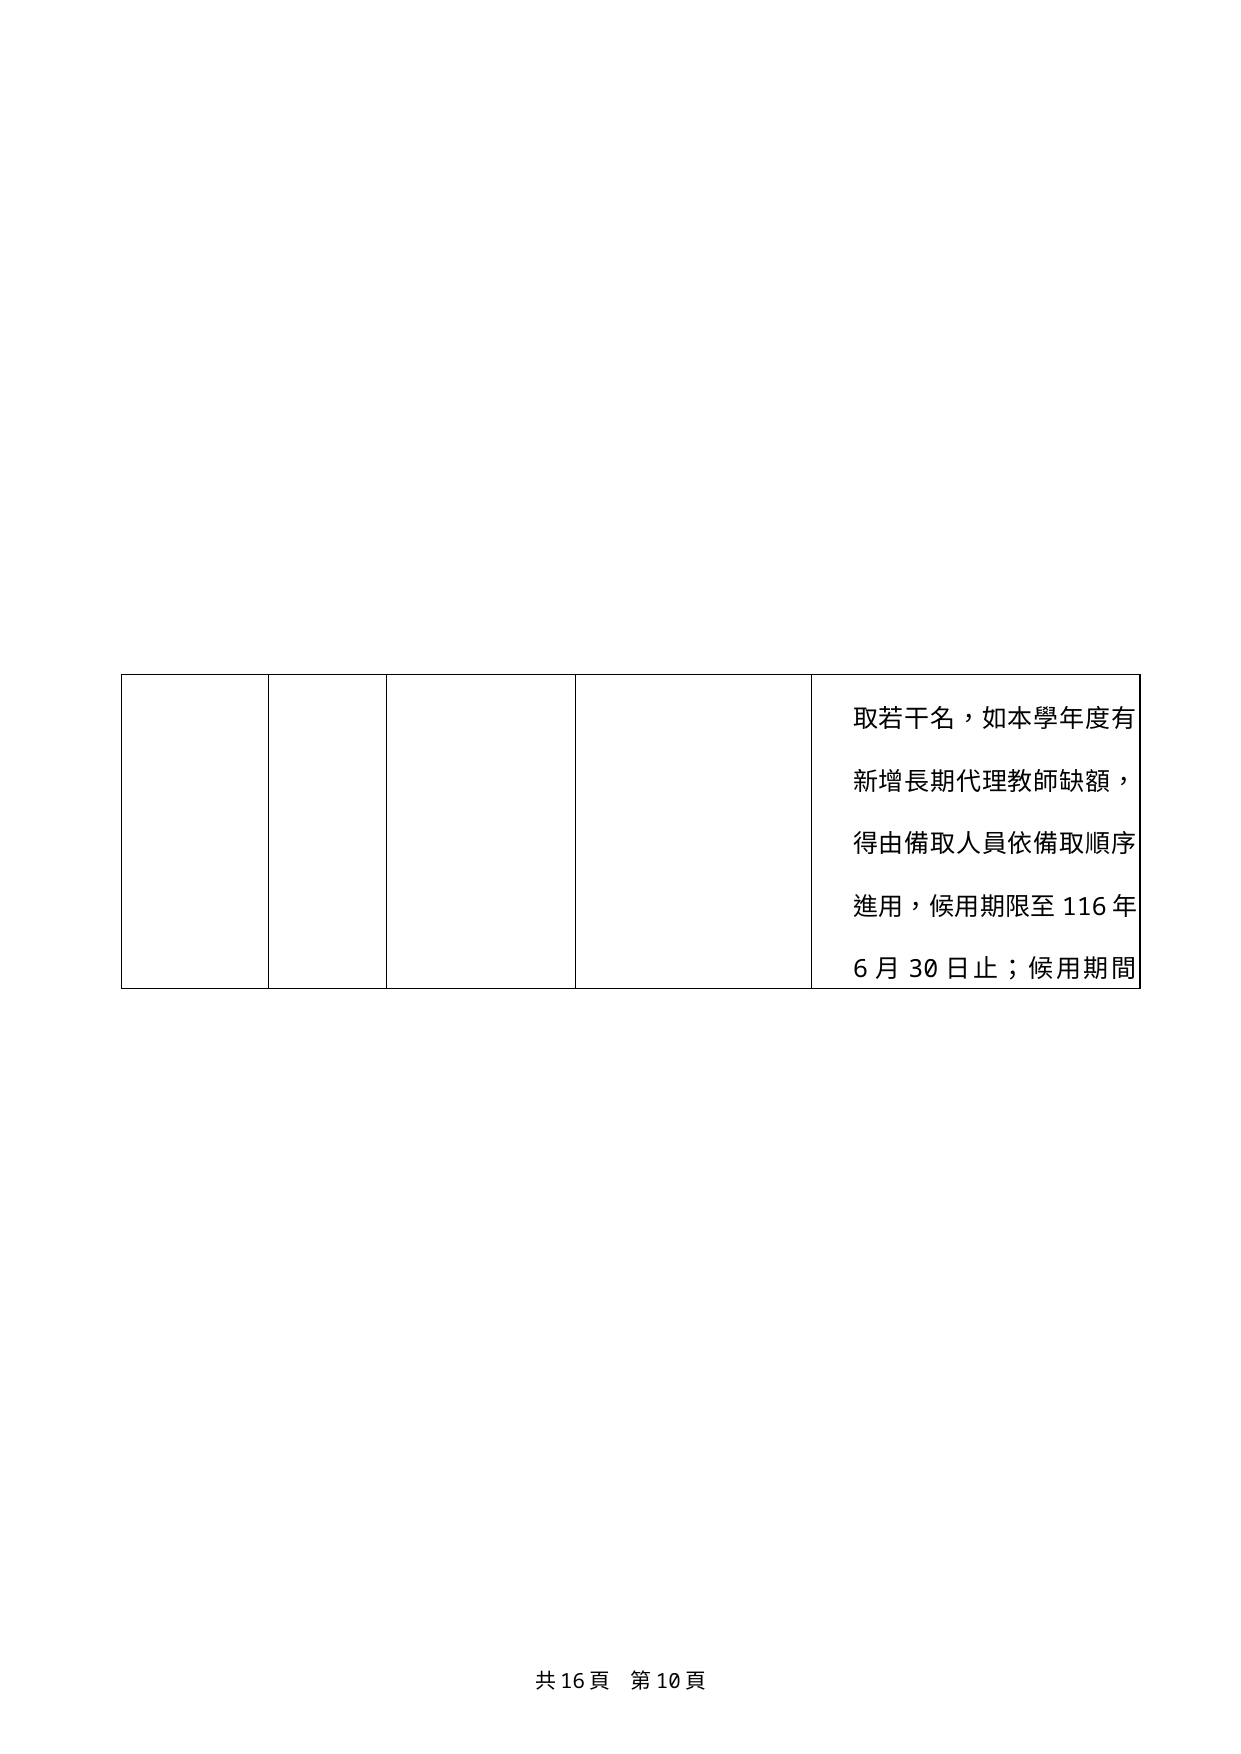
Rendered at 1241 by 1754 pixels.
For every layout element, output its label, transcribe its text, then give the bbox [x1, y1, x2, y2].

table_cell [387, 675, 575, 988]
table_cell [122, 675, 268, 988]
table_cell [576, 675, 811, 988]
table_cell 本次各類缺額得視教育部國民教育署補助各地方政府115學年度推動國小合理教師員額計畫公文核定函、教師借調狀況調整，如有增減，將配合調整缺額聘用，如經教育局或國教署核定無該項缺額，則該項代理教師錄取資格即取消。 實際授課內容須配合學校需求彈性調配，並須配合學校安排協助相關活動。 聘期起迄日以臺中市政府教育局核定為主(115年8月1日後聘任之聘期以實際報到之日起聘)，惟借調、停聘結束或代理原因消滅，人員提前復職時，即無條件中止聘約，並依規辦理離職手續，不得提出異議及救濟。 普通班代理教師缺，依成績高低依序錄取實缺、借調缺、外加員額缺(預估缺)。 各甄選類別備取若干名，如本學年度有新增長期代理教師缺額，得由備取人員依備取順序進用，候用期限至116年6月30日止；候用期間如有違反報名資格條件者，取消備取資格。 [812, 675, 1139, 988]
table_cell [269, 675, 386, 988]
